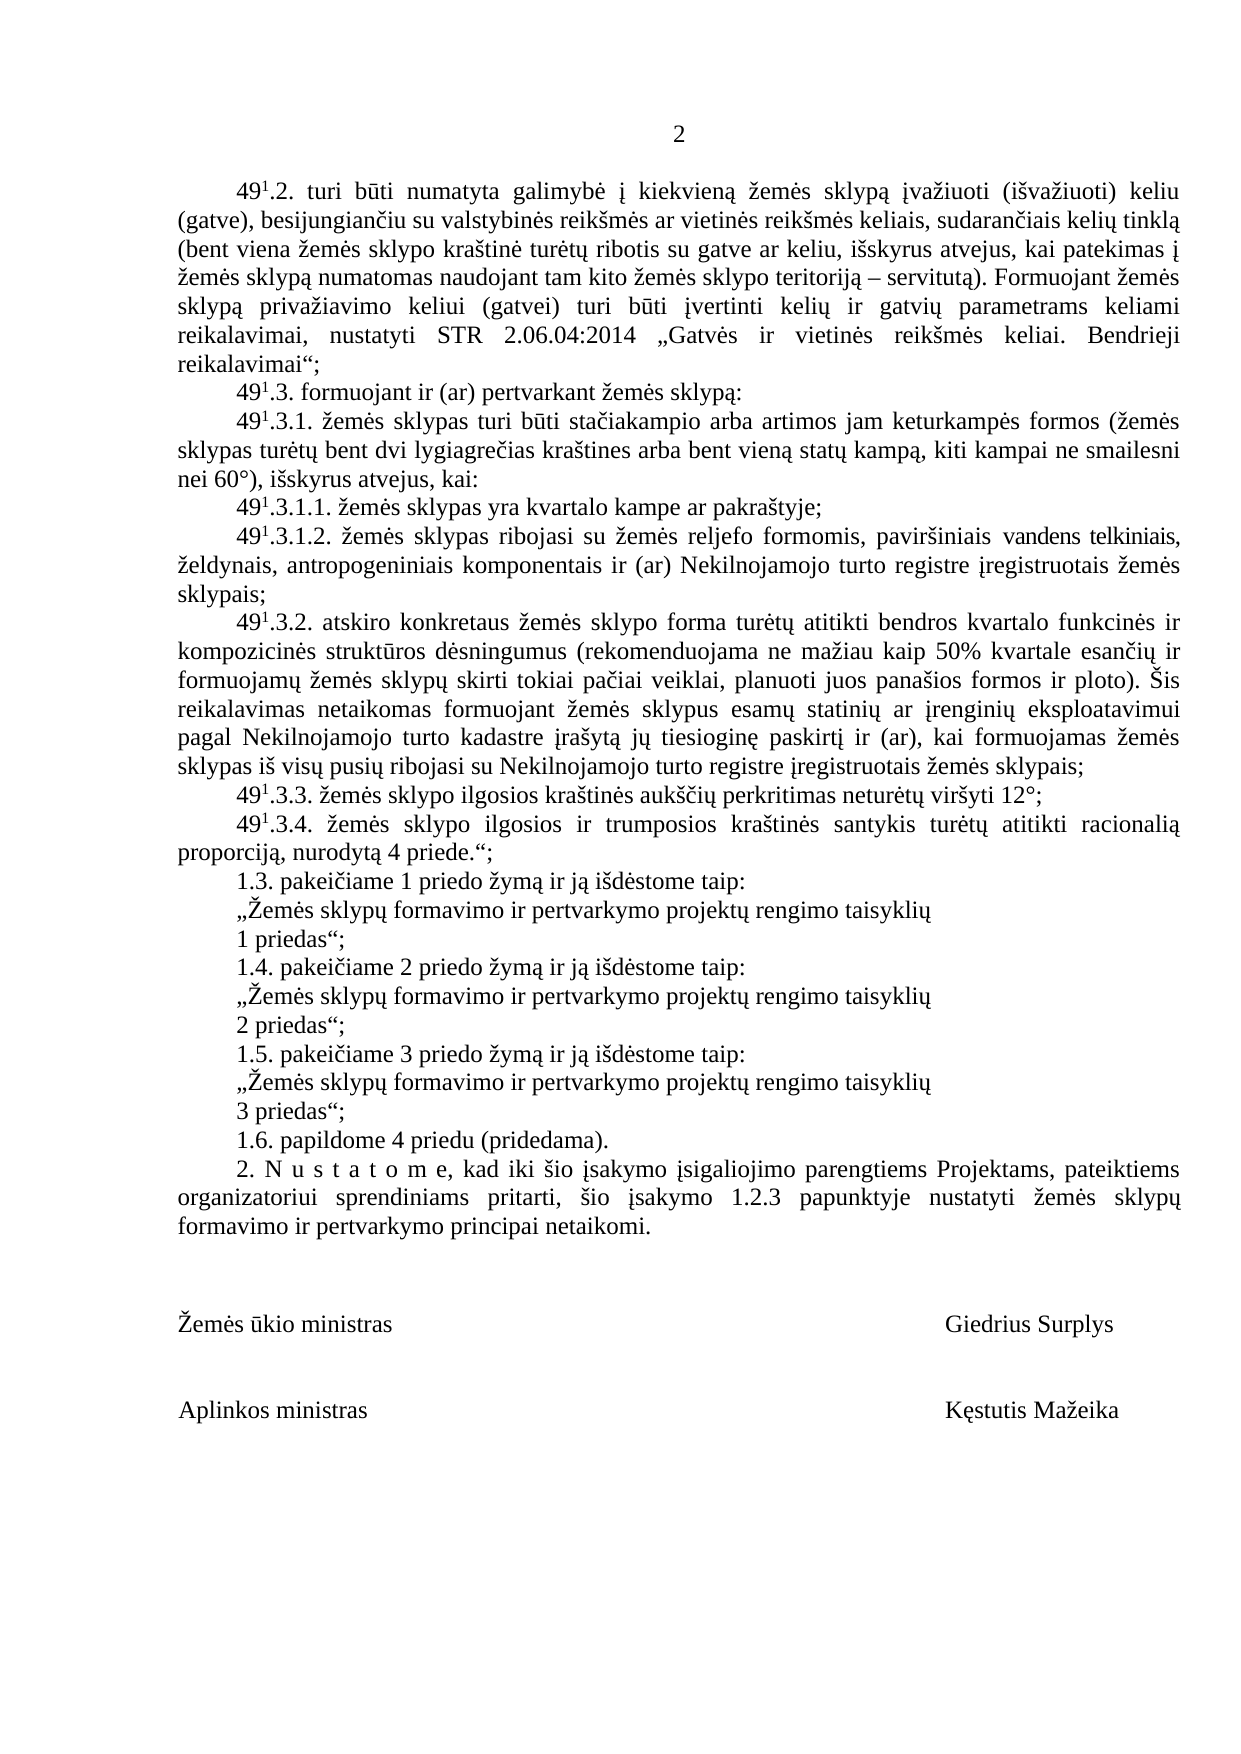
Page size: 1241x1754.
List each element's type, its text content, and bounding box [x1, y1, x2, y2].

text 491.3.1. žemės sklypas turi būti stačiakampio arba artimos jam keturkampės formos (žemės sklypas turėtų bent dvi lygiagrečias kraštines arba bent vieną statų kampą, kiti kampai ne smailesni nei 60°), išskyrus atvejus, kai: [177, 406, 1181, 492]
text 3 priedas“; [177, 1096, 1181, 1125]
text 1.5. pakeičiame 3 priedo žymą ir ją išdėstome taip: [177, 1039, 1181, 1067]
text „Žemės sklypų formavimo ir pertvarkymo projektų rengimo taisyklių [177, 895, 1181, 924]
text 491.3.4. žemės sklypo ilgosios ir trumposios kraštinės santykis turėtų atitikti racionalią proporciją, nurodytą 4 priede.“; [177, 809, 1181, 866]
text 491.3.1.1. žemės sklypas yra kvartalo kampe ar pakraštyje; [177, 492, 1181, 521]
text 1.4. pakeičiame 2 priedo žymą ir ją išdėstome taip: [177, 952, 1181, 981]
text 1.3. pakeičiame 1 priedo žymą ir ją išdėstome taip: [177, 866, 1181, 895]
text Aplinkos ministras Kęstutis Mažeika [178, 1395, 1177, 1424]
text 491.3.3. žemės sklypo ilgosios kraštinės aukščių perkritimas neturėtų viršyti 12°; [177, 780, 1181, 809]
text 2 priedas“; [177, 1010, 1181, 1039]
text 491.3.1.2. žemės sklypas ribojasi su žemės reljefo formomis, paviršiniais vandens telkiniais, želdynais, antropogeniniais komponentais ir (ar) Nekilnojamojo turto registre įregistruotais žemės sklypais; [177, 521, 1181, 607]
text 491.3. formuojant ir (ar) pertvarkant žemės sklypą: [177, 377, 1181, 406]
text 491.3.2. atskiro konkretaus žemės sklypo forma turėtų atitikti bendros kvartalo funkcinės ir kompozicinės struktūros dėsningumus (rekomenduojama ne mažiau kaip 50% kvartale esančių ir formuojamų žemės sklypų skirti tokiai pačiai veiklai, planuoti juos panašios formos ir ploto). Šis reikalavimas netaikomas formuojant žemės sklypus esamų statinių ar įrenginių eksploatavimui pagal Nekilnojamojo turto kadastre įrašytą jų tiesioginę paskirtį ir (ar), kai formuojamas žemės sklypas iš visų pusių ribojasi su Nekilnojamojo turto registre įregistruotais žemės sklypais; [177, 607, 1181, 780]
text 1 priedas“; [177, 924, 1181, 952]
text „Žemės sklypų formavimo ir pertvarkymo projektų rengimo taisyklių [177, 981, 1181, 1010]
text „Žemės sklypų formavimo ir pertvarkymo projektų rengimo taisyklių [177, 1067, 1181, 1096]
text 1.6. papildome 4 priedu (pridedama). [177, 1125, 1181, 1154]
text 2. N u s t a t o m e, kad iki šio įsakymo įsigaliojimo parengtiems Projektams, pateiktiems organizatoriui sprendiniams pritarti, šio įsakymo 1.2.3 papunktyje nustatyti žemės sklypų formavimo ir pertvarkymo principai netaikomi. [177, 1154, 1181, 1240]
text Žemės ūkio ministras Giedrius Surplys [177, 1309, 1181, 1338]
text 491.2. turi būti numatyta galimybė į kiekvieną žemės sklypą įvažiuoti (išvažiuoti) keliu (gatve), besijungiančiu su valstybinės reikšmės ar vietinės reikšmės keliais, sudarančiais kelių tinklą (bent viena žemės sklypo kraštinė turėtų ribotis su gatve ar keliu, išskyrus atvejus, kai patekimas į žemės sklypą numatomas naudojant tam kito žemės sklypo teritoriją – servitutą). Formuojant žemės sklypą privažiavimo keliui (gatvei) turi būti įvertinti kelių ir gatvių parametrams keliami reikalavimai, nustatyti STR 2.06.04:2014 „Gatvės ir vietinės reikšmės keliai. Bendrieji reikalavimai“; [177, 176, 1181, 377]
